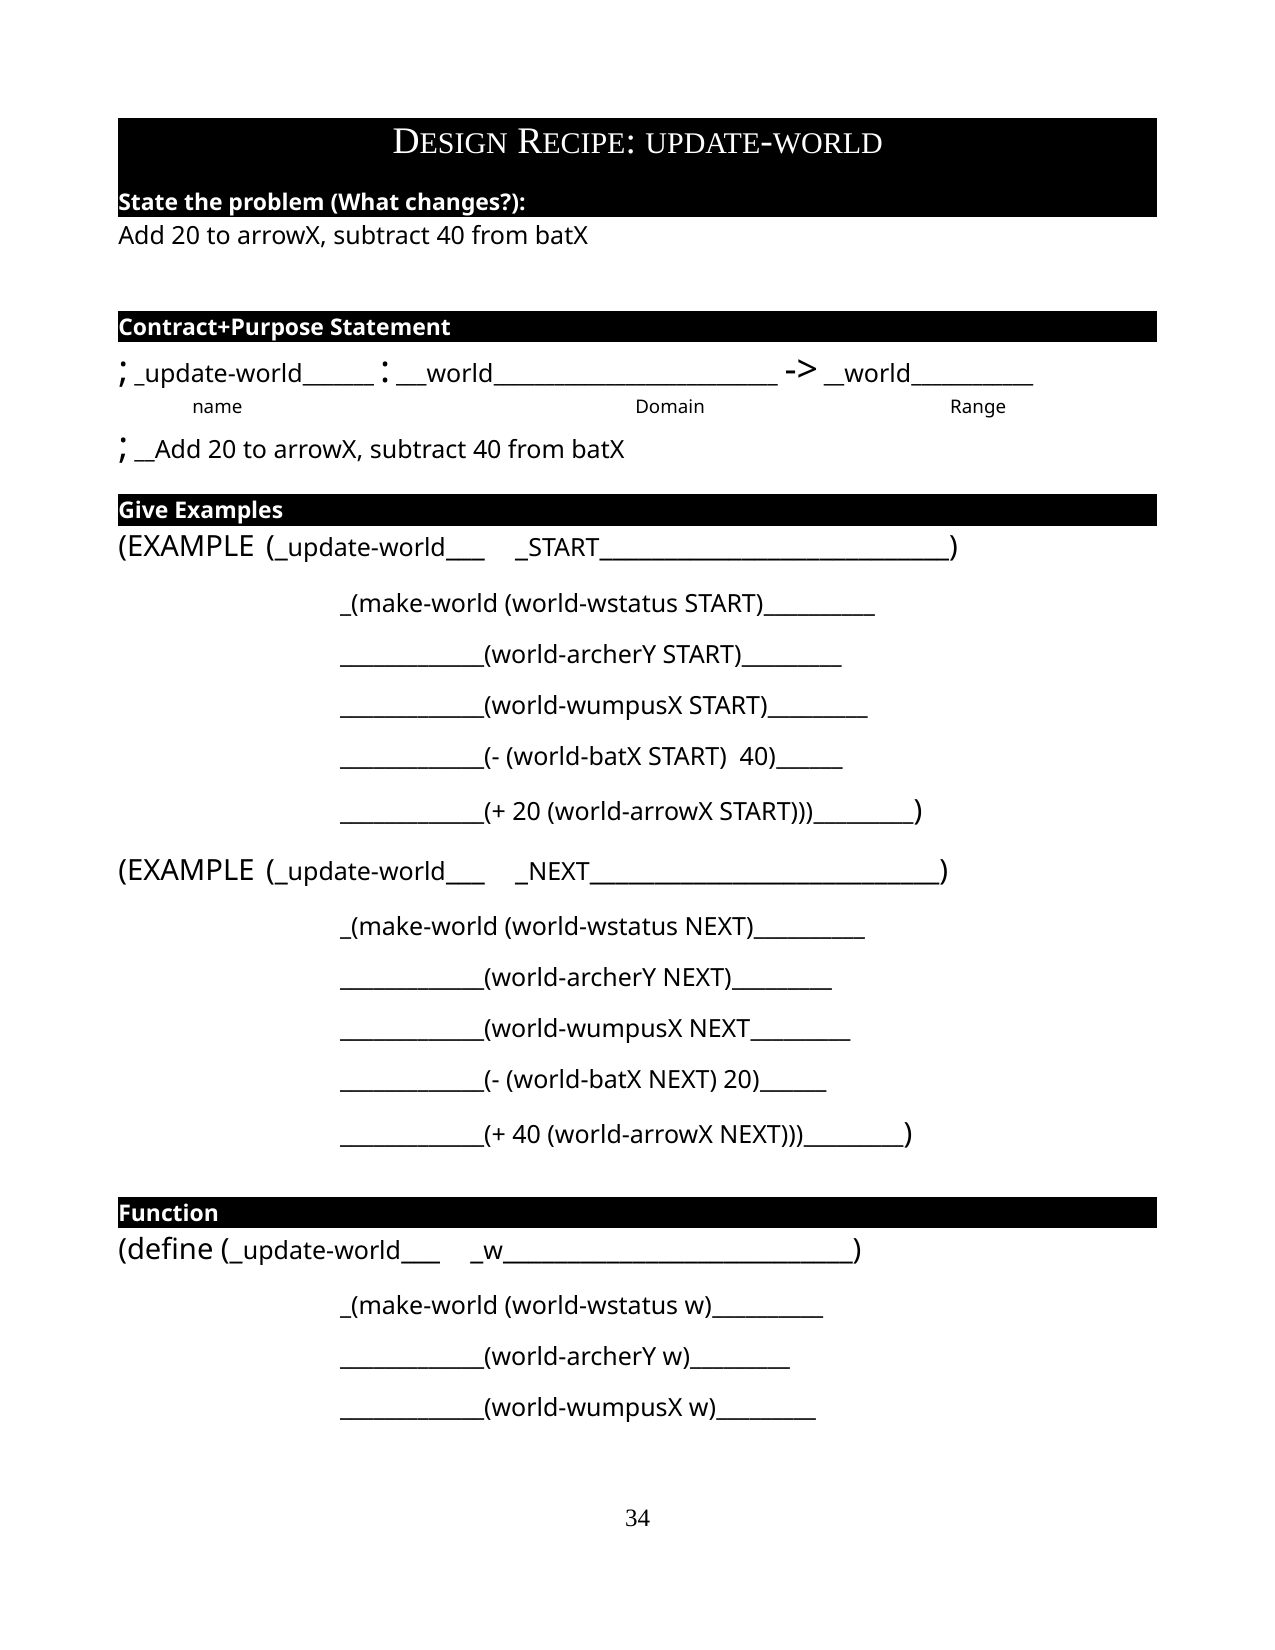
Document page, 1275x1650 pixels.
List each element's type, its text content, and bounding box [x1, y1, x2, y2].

text (define (_update-world___ _w___________________________) [118, 1228, 1157, 1268]
text _____________(world-archerY w)_________ [118, 1339, 1157, 1373]
text _____________(+ 40 (world-arrowX NEXT)))_________) [118, 1112, 1157, 1152]
text ; _update-world_______ : ___world____________________________ -> __world____________ [118, 342, 1157, 393]
text _____________(world-wumpusX START)_________ [118, 687, 1157, 721]
text _____________(world-archerY NEXT)_________ [118, 959, 1157, 993]
text ; __Add 20 to arrowX, subtract 40 from batX [118, 418, 1157, 469]
text name Domain Range [118, 393, 1157, 418]
text Add 20 to arrowX, subtract 40 from batX [118, 217, 1239, 252]
text _(make-world (world-wstatus NEXT)__________ [118, 908, 1157, 942]
text _____________(- (world-batX START) 40)______ [118, 738, 1157, 772]
text _____________(world-wumpusX w)_________ [118, 1390, 1157, 1424]
text _____________(world-wumpusX NEXT_________ [118, 1010, 1157, 1044]
text _____________(world-archerY START)_________ [118, 636, 1157, 670]
subtitle Contract+Purpose Statement [118, 311, 1157, 342]
subtitle Design Recipe: update-world [118, 118, 1157, 161]
text (EXAMPLE (_update-world___ _START___________________________) [118, 526, 1157, 565]
text _(make-world (world-wstatus w)__________ [118, 1288, 1157, 1322]
text (EXAMPLE (_update-world___ _NEXT___________________________) [118, 849, 1157, 888]
text _____________(+ 20 (world-arrowX START)))_________) [118, 789, 1157, 829]
text _____________(- (world-batX NEXT) 20)______ [118, 1061, 1157, 1096]
subtitle Function [118, 1197, 1157, 1228]
subtitle State the problem (What changes?): [118, 186, 1157, 217]
text _(make-world (world-wstatus START)__________ [118, 585, 1157, 619]
subtitle Give Examples [118, 494, 1157, 526]
